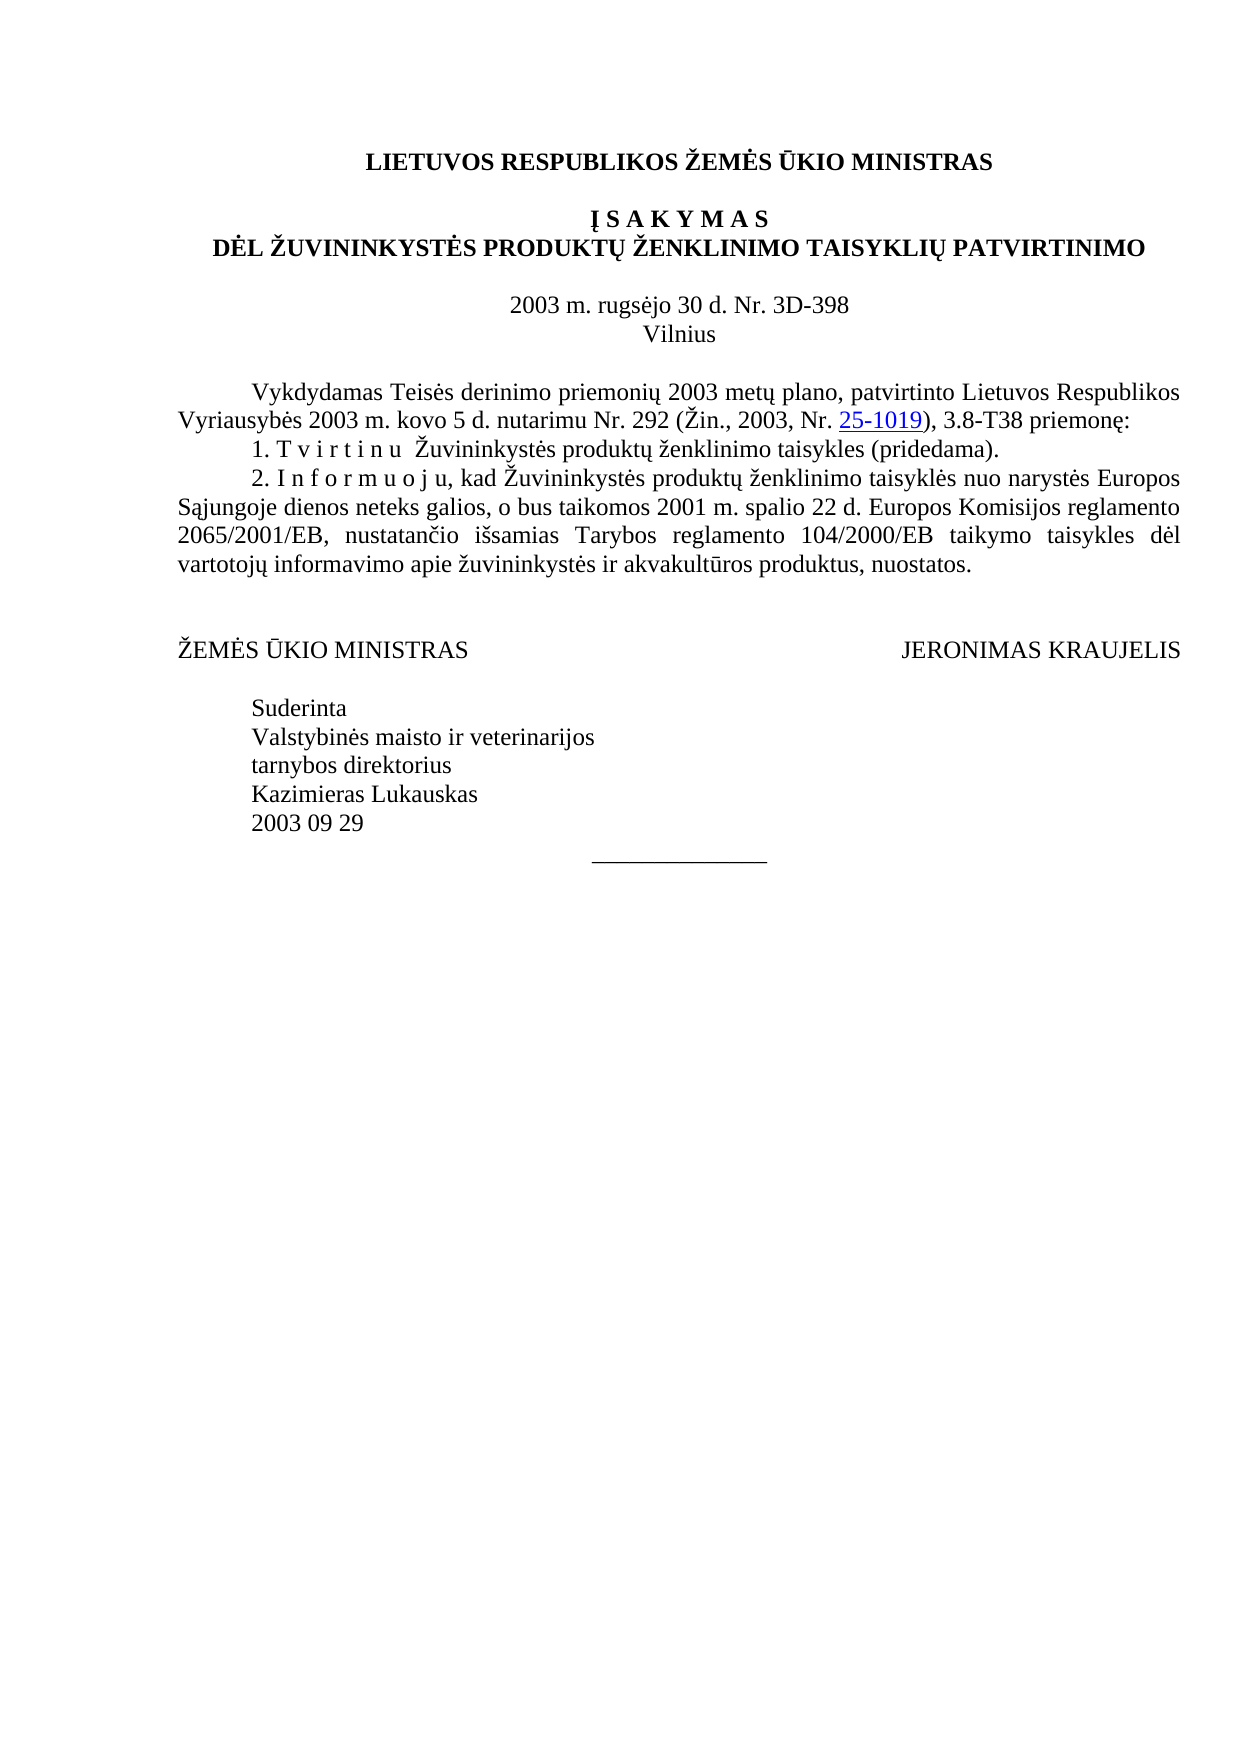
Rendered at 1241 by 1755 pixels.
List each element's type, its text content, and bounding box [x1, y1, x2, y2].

text Valstybinės maisto ir veterinarijos [177, 722, 1181, 751]
text LIETUVOS RESPUBLIKOS ŽEMĖS ŪKIO MINISTRAS [177, 147, 1181, 176]
text ______________ [177, 837, 1181, 866]
text Vilnius [177, 319, 1181, 348]
text ŽEMĖS ŪKIO Ministras Jeronimas Kraujelis [177, 636, 1181, 664]
text 1. Tvirtinu Žuvininkystės produktų ženklinimo taisykles (pridedama). [177, 434, 1181, 463]
text 2003 09 29 [177, 808, 1181, 837]
text 2003 m. rugsėjo 30 d. Nr. 3D-398 [177, 291, 1181, 319]
text Vykdydamas Teisės derinimo priemonių 2003 metų plano, patvirtinto Lietuvos Respublikos Vyriausybės 2003 m. kovo 5 d. nutarimu Nr. 292 (Žin., 2003, Nr. 25-1019), 3.8-T38 priemonę: [177, 377, 1181, 434]
text Kazimieras Lukauskas [177, 779, 1181, 808]
text tarnybos direktorius [177, 751, 1181, 779]
text 2. Informuoju, kad Žuvininkystės produktų ženklinimo taisyklės nuo narystės Europos Sąjungoje dienos neteks galios, o bus taikomos 2001 m. spalio 22 d. Europos Komisijos reglamento 2065/2001/EB, nustatančio išsamias Tarybos reglamento 104/2000/EB taikymo taisykles dėl vartotojų informavimo apie žuvininkystės ir akvakultūros produktus, nuostatos. [177, 463, 1181, 578]
text DĖL ŽUVININKYSTĖS PRODUKTŲ ŽENKLINIMO TAISYKLIŲ PATVIRTINIMO [177, 233, 1181, 262]
text Į S A K Y M A S [177, 204, 1181, 233]
text Suderinta [177, 693, 1181, 722]
